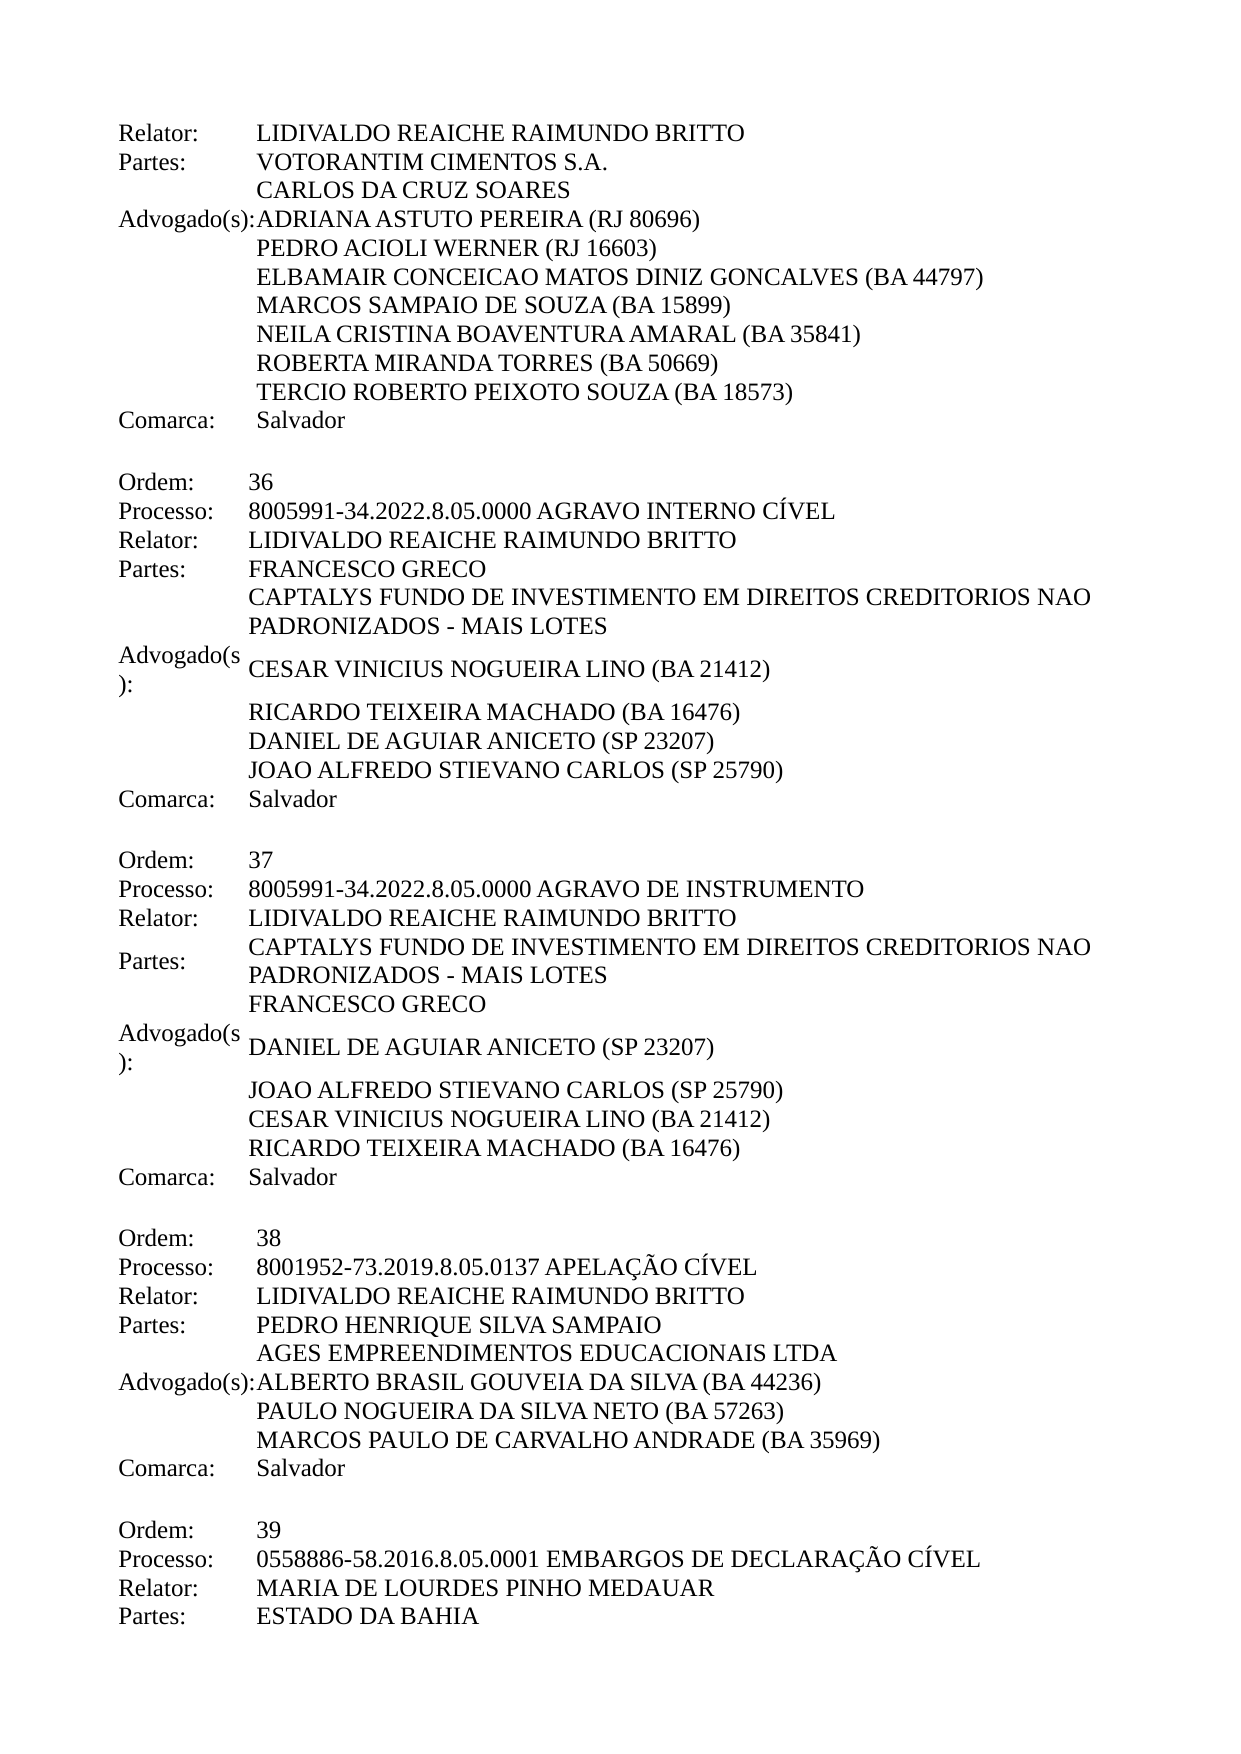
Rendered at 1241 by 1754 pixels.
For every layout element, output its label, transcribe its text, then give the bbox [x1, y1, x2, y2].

table_cell [118, 319, 256, 348]
table_cell DANIEL DE AGUIAR ANICETO (SP 23207) [248, 726, 1122, 755]
table_cell Partes: [118, 932, 248, 989]
table_cell ADRIANA ASTUTO PEREIRA (RJ 80696) [256, 204, 988, 233]
table_cell Advogado(s): [118, 1367, 256, 1396]
table_cell Partes: [118, 1601, 256, 1630]
table_header Ordem: [118, 1515, 256, 1544]
table_cell Relator: [118, 118, 256, 147]
table_header 39 [256, 1515, 984, 1544]
table_cell [118, 698, 248, 726]
table_cell Salvador [256, 1454, 888, 1482]
table_cell Comarca: [118, 1454, 256, 1482]
table_cell Salvador [256, 406, 988, 434]
table_cell PAULO NOGUEIRA DA SILVA NETO (BA 57263) [256, 1396, 888, 1425]
table_cell Relator: [118, 1281, 256, 1310]
table_cell [118, 262, 256, 291]
table_cell Relator: [118, 903, 248, 932]
table_cell [118, 1425, 256, 1453]
table_cell [118, 1075, 248, 1104]
table_cell Processo: [118, 874, 248, 903]
table_cell ESTADO DA BAHIA [256, 1601, 984, 1630]
table_cell Advogado(s): [118, 1018, 248, 1075]
table_cell Salvador [248, 784, 1122, 812]
table_cell 8001952-73.2019.8.05.0137 APELAÇÃO CÍVEL [256, 1252, 888, 1281]
table_header 37 [248, 845, 1122, 874]
table_cell Salvador [248, 1162, 1122, 1190]
table_header Ordem: [118, 468, 248, 496]
table_cell FRANCESCO GRECO [248, 554, 1122, 582]
table_cell CAPTALYS FUNDO DE INVESTIMENTO EM DIREITOS CREDITORIOS NAO PADRONIZADOS - MAIS LOTES [248, 932, 1122, 989]
table_cell [118, 291, 256, 319]
table_cell RICARDO TEIXEIRA MACHADO (BA 16476) [248, 1133, 1122, 1162]
table_cell LIDIVALDO REAICHE RAIMUNDO BRITTO [248, 525, 1122, 554]
table_cell MARIA DE LOURDES PINHO MEDAUAR [256, 1573, 984, 1601]
table_cell Partes: [118, 1310, 256, 1338]
table_cell PEDRO ACIOLI WERNER (RJ 16603) [256, 233, 988, 262]
table_cell Relator: [118, 525, 248, 554]
table_cell VOTORANTIM CIMENTOS S.A. [256, 147, 988, 176]
table_header 38 [256, 1224, 888, 1252]
table_cell [118, 583, 248, 640]
table_cell [118, 1339, 256, 1367]
table_cell JOAO ALFREDO STIEVANO CARLOS (SP 25790) [248, 755, 1122, 784]
table_cell PEDRO HENRIQUE SILVA SAMPAIO [256, 1310, 888, 1338]
table_cell NEILA CRISTINA BOAVENTURA AMARAL (BA 35841) [256, 319, 988, 348]
table_cell ROBERTA MIRANDA TORRES (BA 50669) [256, 348, 988, 377]
table_cell Comarca: [118, 1162, 248, 1190]
table_header Ordem: [118, 845, 248, 874]
table_cell [118, 1396, 256, 1425]
table_cell LIDIVALDO REAICHE RAIMUNDO BRITTO [248, 903, 1122, 932]
table_cell MARCOS PAULO DE CARVALHO ANDRADE (BA 35969) [256, 1425, 888, 1453]
table_cell AGES EMPREENDIMENTOS EDUCACIONAIS LTDA [256, 1339, 888, 1367]
table_cell 8005991-34.2022.8.05.0000 AGRAVO INTERNO CÍVEL [248, 496, 1122, 525]
table_cell [118, 1133, 248, 1162]
table_cell Processo: [118, 1544, 256, 1573]
table_cell CESAR VINICIUS NOGUEIRA LINO (BA 21412) [248, 640, 1122, 697]
table_cell CESAR VINICIUS NOGUEIRA LINO (BA 21412) [248, 1104, 1122, 1133]
table_cell ELBAMAIR CONCEICAO MATOS DINIZ GONCALVES (BA 44797) [256, 262, 988, 291]
table_cell [118, 989, 248, 1018]
table_cell [118, 1104, 248, 1133]
table_cell 0558886-58.2016.8.05.0001 EMBARGOS DE DECLARAÇÃO CÍVEL [256, 1544, 984, 1573]
table_cell DANIEL DE AGUIAR ANICETO (SP 23207) [248, 1018, 1122, 1075]
table_cell Comarca: [118, 784, 248, 812]
table_cell Partes: [118, 147, 256, 176]
table_cell Processo: [118, 496, 248, 525]
table_cell FRANCESCO GRECO [248, 989, 1122, 1018]
table_cell Advogado(s): [118, 204, 256, 233]
table_cell Comarca: [118, 406, 256, 434]
table_cell [118, 176, 256, 204]
table_cell [118, 377, 256, 406]
table_cell JOAO ALFREDO STIEVANO CARLOS (SP 25790) [248, 1075, 1122, 1104]
table_cell TERCIO ROBERTO PEIXOTO SOUZA (BA 18573) [256, 377, 988, 406]
table_cell LIDIVALDO REAICHE RAIMUNDO BRITTO [256, 1281, 888, 1310]
table_cell 8005991-34.2022.8.05.0000 AGRAVO DE INSTRUMENTO [248, 874, 1122, 903]
table_cell [118, 755, 248, 784]
table_header 36 [248, 468, 1122, 496]
table_cell [118, 233, 256, 262]
table_cell Partes: [118, 554, 248, 582]
table_cell Relator: [118, 1573, 256, 1601]
table_cell RICARDO TEIXEIRA MACHADO (BA 16476) [248, 698, 1122, 726]
table_cell CARLOS DA CRUZ SOARES [256, 176, 988, 204]
table_cell LIDIVALDO REAICHE RAIMUNDO BRITTO [256, 118, 988, 147]
table_cell CAPTALYS FUNDO DE INVESTIMENTO EM DIREITOS CREDITORIOS NAO PADRONIZADOS - MAIS LOTES [248, 583, 1122, 640]
table_cell ALBERTO BRASIL GOUVEIA DA SILVA (BA 44236) [256, 1367, 888, 1396]
table_header Ordem: [118, 1224, 256, 1252]
table_cell Processo: [118, 1252, 256, 1281]
table_cell [118, 726, 248, 755]
table_cell Advogado(s): [118, 640, 248, 697]
table_cell [118, 348, 256, 377]
table_cell MARCOS SAMPAIO DE SOUZA (BA 15899) [256, 291, 988, 319]
